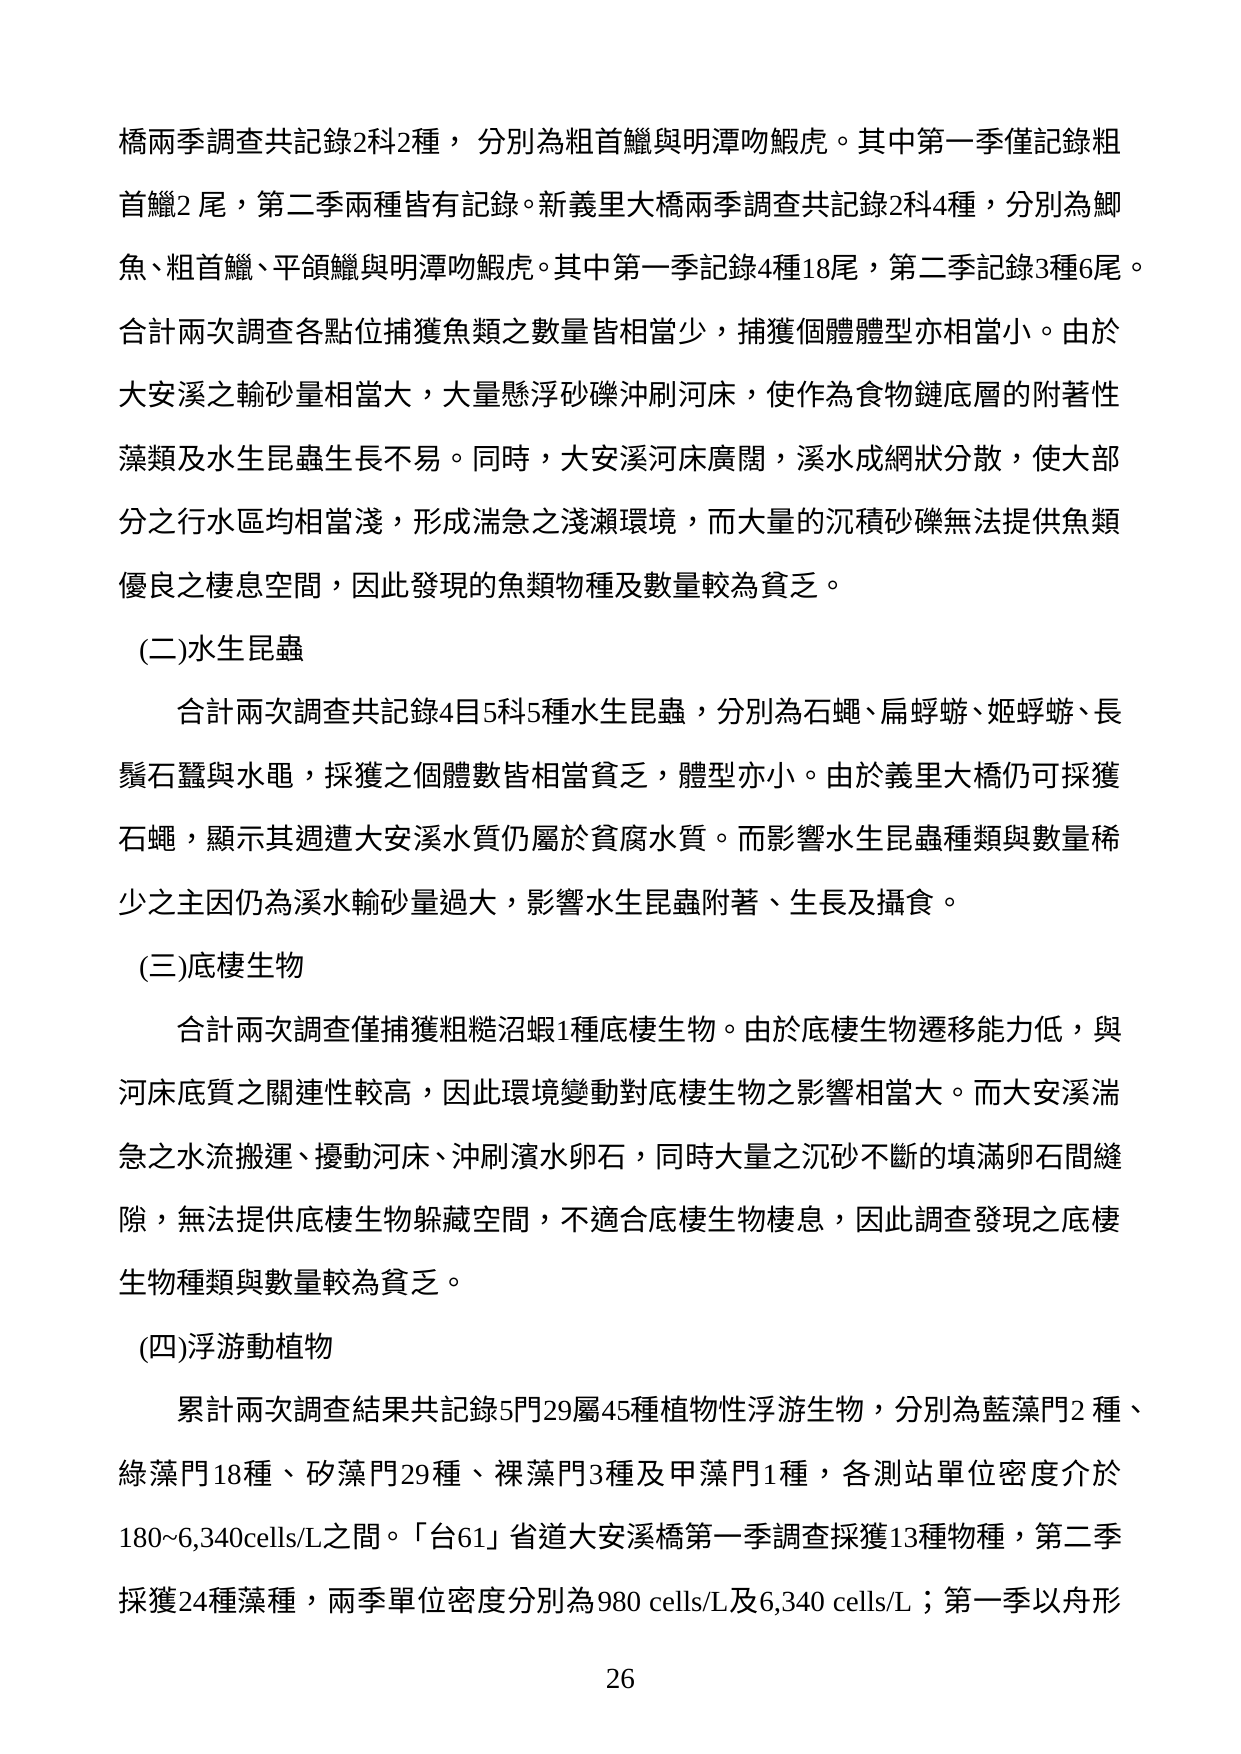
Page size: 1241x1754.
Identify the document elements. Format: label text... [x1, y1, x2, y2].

text (四)浮游動植物 [118, 1323, 1122, 1366]
text (三)底棲生物 [118, 943, 1122, 985]
text 合計兩次調查共記錄4目5科5種水生昆蟲，分別為石蠅、扁蜉蝣、姬蜉蝣、長鬚石蠶與水黽，採獲之個體數皆相當貧乏，體型亦小。由於義里大橋仍可採獲石蠅，顯示其週遭大安溪水質仍屬於貧腐水質。而影響水生昆蟲種類與數量稀少之主因仍為溪水輸砂量過大，影響水生昆蟲附著、生長及攝食。 [118, 689, 1122, 922]
text 合計兩次調查僅捕獲粗糙沼蝦1種底棲生物。由於底棲生物遷移能力低，與河床底質之關連性較高，因此環境變動對底棲生物之影響相當大。而大安溪湍急之水流搬運、擾動河床、沖刷濱水卵石，同時大量之沉砂不斷的填滿卵石間縫隙，無法提供底棲生物躲藏空間，不適合底棲生物棲息，因此調查發現之底棲生物種類與數量較為貧乏。 [118, 1006, 1122, 1302]
text 「台61」省道大安溪橋兩季調查共記錄魚類2科2種，分別為短吻小鳔鮈與短臀鮠。其中第一季並未記錄任何魚類，第二季則記錄2種2尾。「台1」省道大安溪橋兩季調查共記錄2科2種， 分別為粗首鱲與明潭吻鰕虎。其中第一季僅記錄粗首鱲2 尾，第二季兩種皆有記錄。新義里大橋兩季調查共記錄2科4種，分別為鯽魚、粗首鱲、平頜鱲與明潭吻鰕虎。其中第一季記錄4種18尾，第二季記錄3種6尾。合計兩次調查各點位捕獲魚類之數量皆相當少，捕獲個體體型亦相當小。由於大安溪之輸砂量相當大，大量懸浮砂礫沖刷河床，使作為食物鏈底層的附著性藻類及水生昆蟲生長不易。同時，大安溪河床廣闊，溪水成網狀分散，使大部分之行水區均相當淺，形成湍急之淺瀨環境，而大量的沉積砂礫無法提供魚類優良之棲息空間，因此發現的魚類物種及數量較為貧乏。 [118, 118, 1122, 604]
text 累計兩次調查結果共記錄5門29屬45種植物性浮游生物，分別為藍藻門2 種、綠藻門18種、矽藻門29種、裸藻門3種及甲藻門1種，各測站單位密度介於180~6,340cells/L之間。「台61」省道大安溪橋第一季調查採獲13種物種，第二季採獲24種藻種，兩季單位密度分別為980 cells/L及6,340 cells/L；第一季以舟形藻屬(Navicula spp.)數量較多，第二季則以菱形藻屬(Nitzschia spp.)及舟形藻屬數量較為優勢；以藻屬指數(Genus index GI)檢視水質狀況，第一季為2.00，第二季為0.04，分別代表輕度及嚴重污染水質。「台1」省道大安溪橋兩季調查分別發現植物性浮游生物17種，單位密度分別為1,020 cells/L 及860 cells/L；第一季數量較多之物種為舟形藻屬及橋彎藻(Cymbella sp.)，第二季則為菱形藻；兩季〝GI 值〞分別為2.00 及0.06，代表輕度污染及嚴重污染水質。義里大橋第一季記錄22 種物種，單位密度為3,440 cells/L，〝GI 值〞為1.8，屬輕度污染水質；第二季僅發現7 種物種，單位密度為180cells/L，〝GI 值〞因發現物種中未包含小環藻(Cyclotellasp.)、直鏈藻(Melosira sp.)及菱形藻等物種而無法計算。 [118, 1387, 1122, 1619]
text (二)水生昆蟲 [118, 626, 1122, 668]
